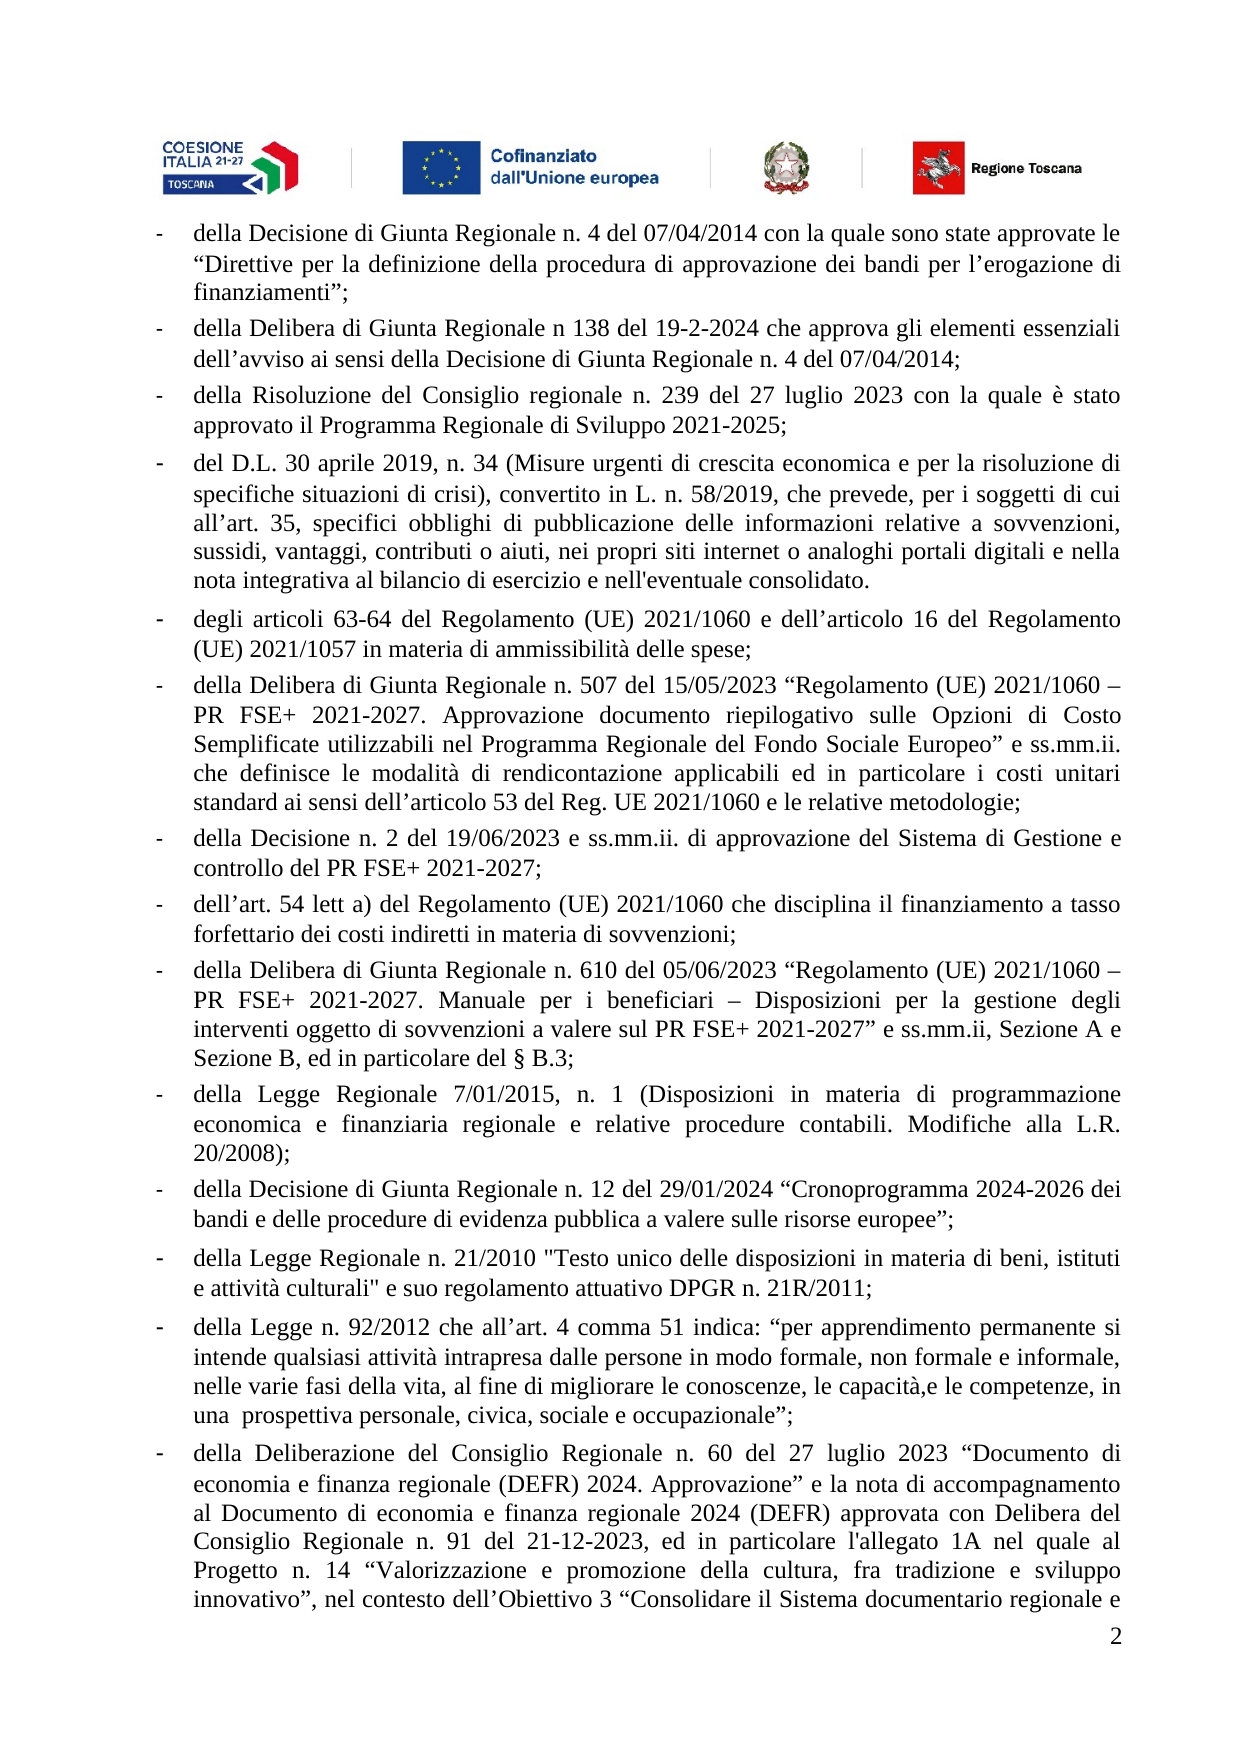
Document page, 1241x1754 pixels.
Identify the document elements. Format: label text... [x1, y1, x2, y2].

list della Delibera di Giunta Regionale n 138 del 19-2-2024 che approva gli elementi essenziali dell’avviso ai sensi della Decisione di Giunta Regionale n. 4 del 07/04/2014; [156, 312, 1122, 372]
list della Decisione di Giunta Regionale n. 4 del 07/04/2014 con la quale sono state approvate le “Direttive per la definizione della procedura di approvazione dei bandi per l’erogazione di finanziamenti”; [156, 218, 1122, 306]
list della Decisione n. 2 del 19/06/2023 e ss.mm.ii. di approvazione del Sistema di Gestione e controllo del PR FSE+ 2021-2027; [156, 822, 1122, 882]
list degli articoli 63-64 del Regolamento (UE) 2021/1060 e dell’articolo 16 del Regolamento (UE) 2021/1057 in materia di ammissibilità delle spese; [156, 600, 1122, 663]
list della Risoluzione del Consiglio regionale n. 239 del 27 luglio 2023 con la quale è stato approvato il Programma Regionale di Sviluppo 2021-2025; [156, 379, 1122, 439]
list della Legge Regionale n. 21/2010 "Testo unico delle disposizioni in materia di beni, istituti e attività culturali" e suo regolamento attuativo DPGR n. 21R/2011; [156, 1239, 1122, 1302]
list della Delibera di Giunta Regionale n. 507 del 15/05/2023 “Regolamento (UE) 2021/1060 – PR FSE+ 2021-2027. Approvazione documento riepilogativo sulle Opzioni di Costo Semplificate utilizzabili nel Programma Regionale del Fondo Sociale Europeo” e ss.mm.ii. che definisce le modalità di rendicontazione applicabili ed in particolare i costi unitari standard ai sensi dell’articolo 53 del Reg. UE 2021/1060 e le relative metodologie; [156, 669, 1122, 816]
picture [118, 117, 1123, 218]
list della Delibera di Giunta Regionale n. 610 del 05/06/2023 “Regolamento (UE) 2021/1060 – PR FSE+ 2021-2027. Manuale per i beneficiari – Disposizioni per la gestione degli interventi oggetto di sovvenzioni a valere sul PR FSE+ 2021-2027” e ss.mm.ii, Sezione A e Sezione B, ed in particolare del § B.3; [156, 954, 1122, 1072]
list della Legge n. 92/2012 che all’art. 4 comma 51 indica: “per apprendimento permanente si intende qualsiasi attività intrapresa dalle persone in modo formale, non formale e informale, nelle varie fasi della vita, al fine di migliorare le conoscenze, le capacità,e le competenze, in una prospettiva personale, civica, sociale e occupazionale”; [156, 1308, 1122, 1429]
list dell’art. 54 lett a) del Regolamento (UE) 2021/1060 che disciplina il finanziamento a tasso forfettario dei costi indiretti in materia di sovvenzioni; [156, 888, 1122, 948]
list della Decisione di Giunta Regionale n. 12 del 29/01/2024 “Cronoprogramma 2024-2026 dei bandi e delle procedure di evidenza pubblica a valere sulle risorse europee”; [156, 1173, 1122, 1233]
list della Deliberazione del Consiglio Regionale n. 60 del 27 luglio 2023 “Documento di economia e finanza regionale (DEFR) 2024. Approvazione” e la nota di accompagnamento al Documento di economia e finanza regionale 2024 (DEFR) approvata con Delibera del Consiglio Regionale n. 91 del 21-12-2023, ed in particolare l'allegato 1A nel quale al Progetto n. 14 “Valorizzazione e promozione della cultura, fra tradizione e sviluppo innovativo”, nel contesto dell’Obiettivo 3 “Consolidare il Sistema documentario regionale e [156, 1435, 1122, 1613]
list del D.L. 30 aprile 2019, n. 34 (Misure urgenti di crescita economica e per la risoluzione di specifiche situazioni di crisi), convertito in L. n. 58/2019, che prevede, per i soggetti di cui all’art. 35, specifici obblighi di pubblicazione delle informazioni relative a sovvenzioni, sussidi, vantaggi, contributi o aiuti, nei propri siti internet o analoghi portali digitali e nella nota integrativa al bilancio di esercizio e nell'eventuale consolidato. [156, 445, 1122, 594]
list della Legge Regionale 7/01/2015, n. 1 (Disposizioni in materia di programmazione economica e finanziaria regionale e relative procedure contabili. Modifiche alla L.R. 20/2008); [156, 1078, 1122, 1167]
